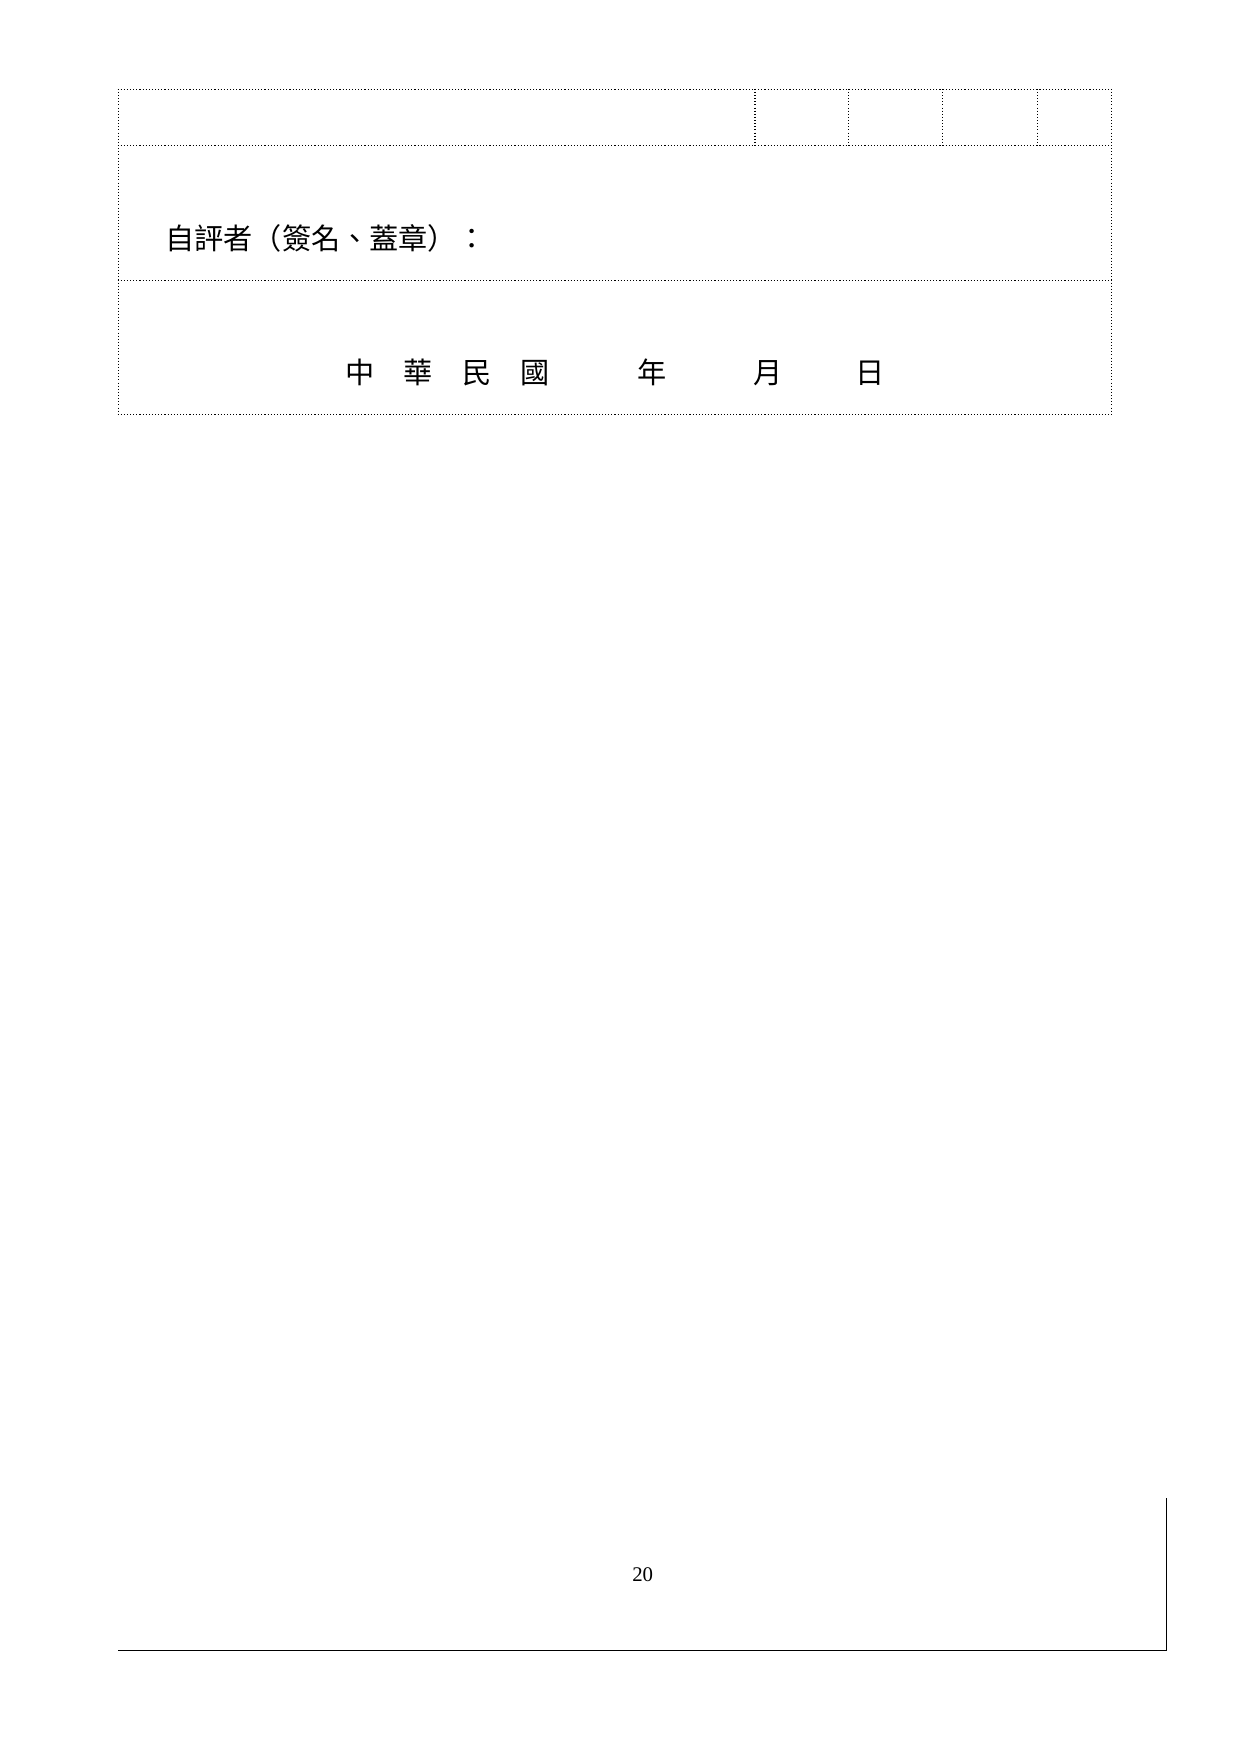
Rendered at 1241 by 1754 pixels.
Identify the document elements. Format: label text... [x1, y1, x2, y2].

table_cell [1038, 89, 1112, 145]
table_cell [755, 89, 849, 145]
table_cell [118, 89, 755, 145]
table_cell 中 華 民 國 年 月 日 [118, 280, 1112, 414]
table_cell [943, 89, 1038, 145]
table_cell [849, 89, 942, 145]
table_cell 自評者（簽名、蓋章）： [118, 145, 1112, 280]
